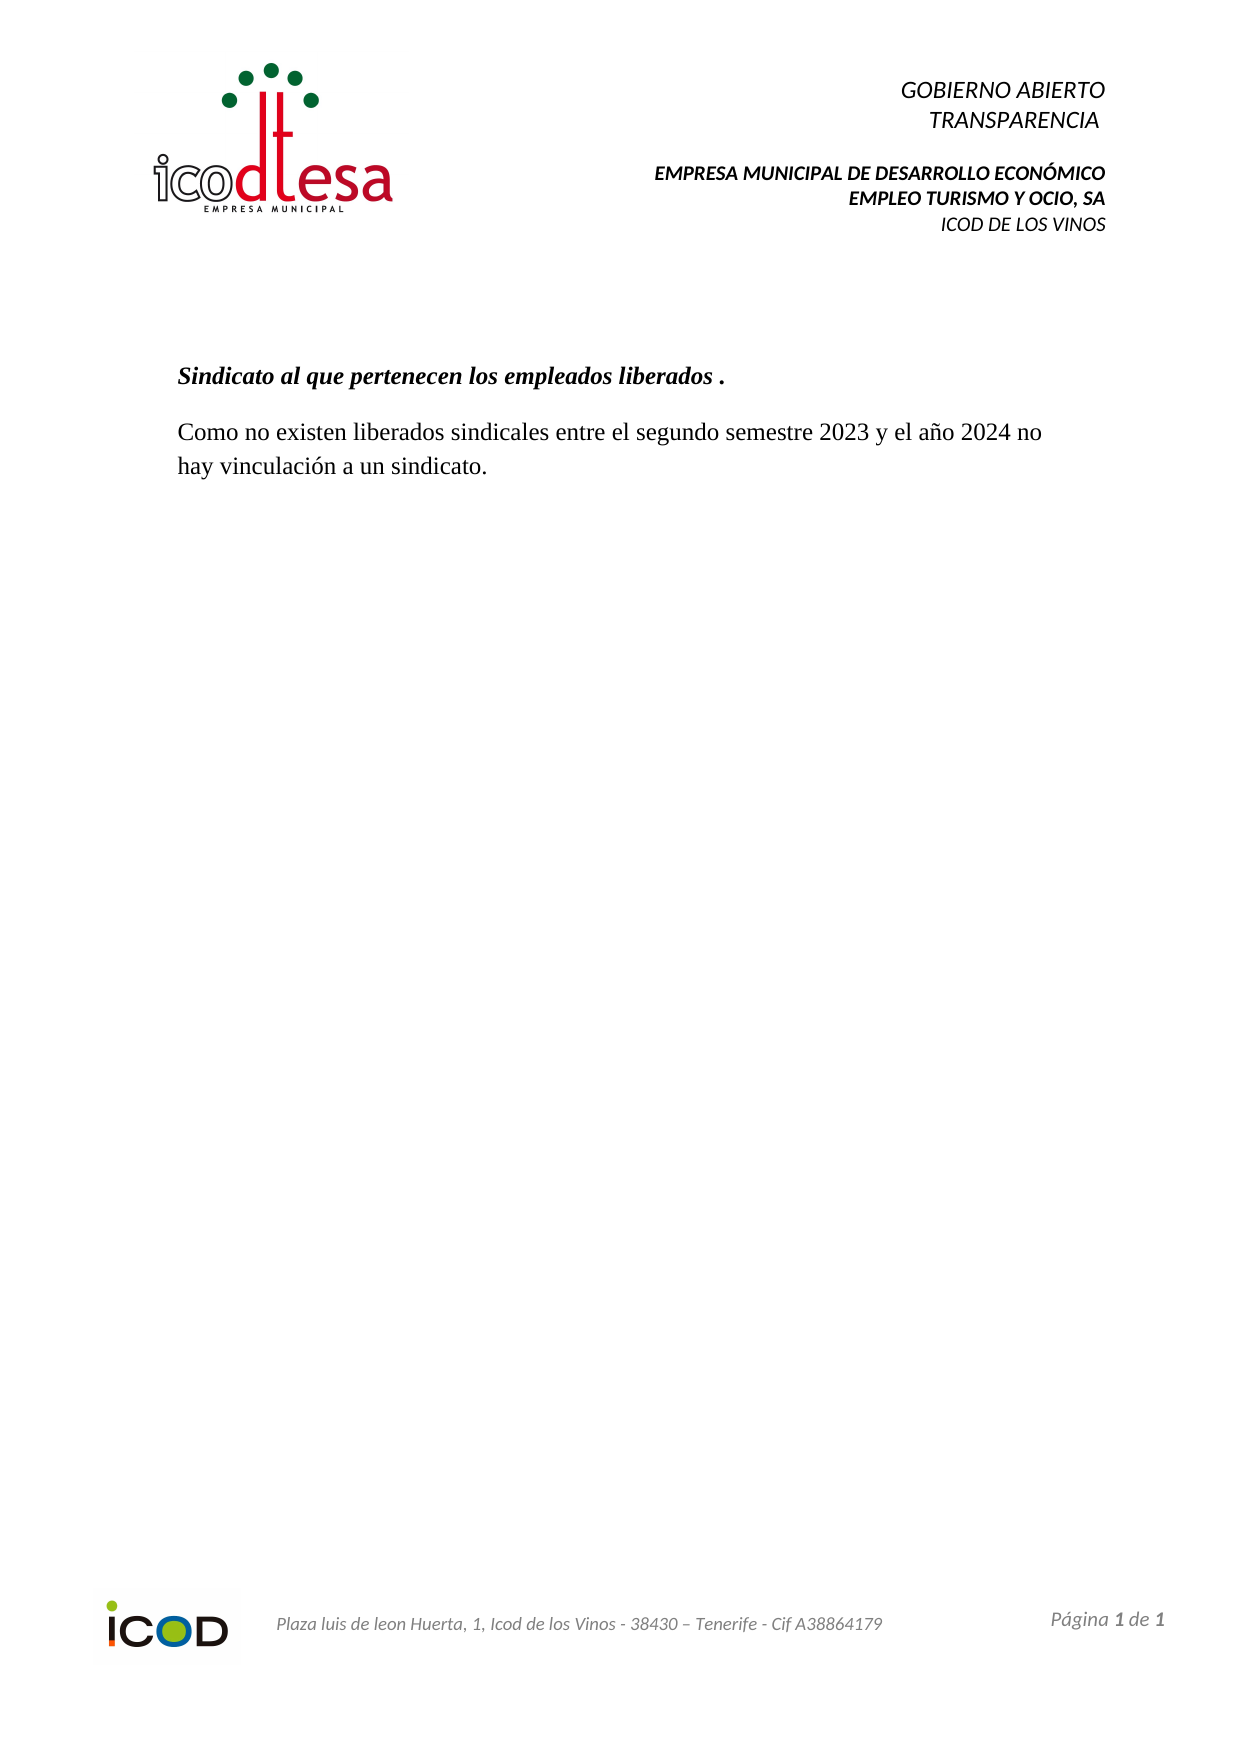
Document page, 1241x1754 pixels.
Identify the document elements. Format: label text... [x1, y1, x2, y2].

text Sindicato al que pertenecen los empleados liberados . [177, 361, 1048, 390]
text Como no existen liberados sindicales entre el segundo semestre 2023 y el año 2024 no hay vinculación a un sindicato. [177, 417, 1048, 480]
